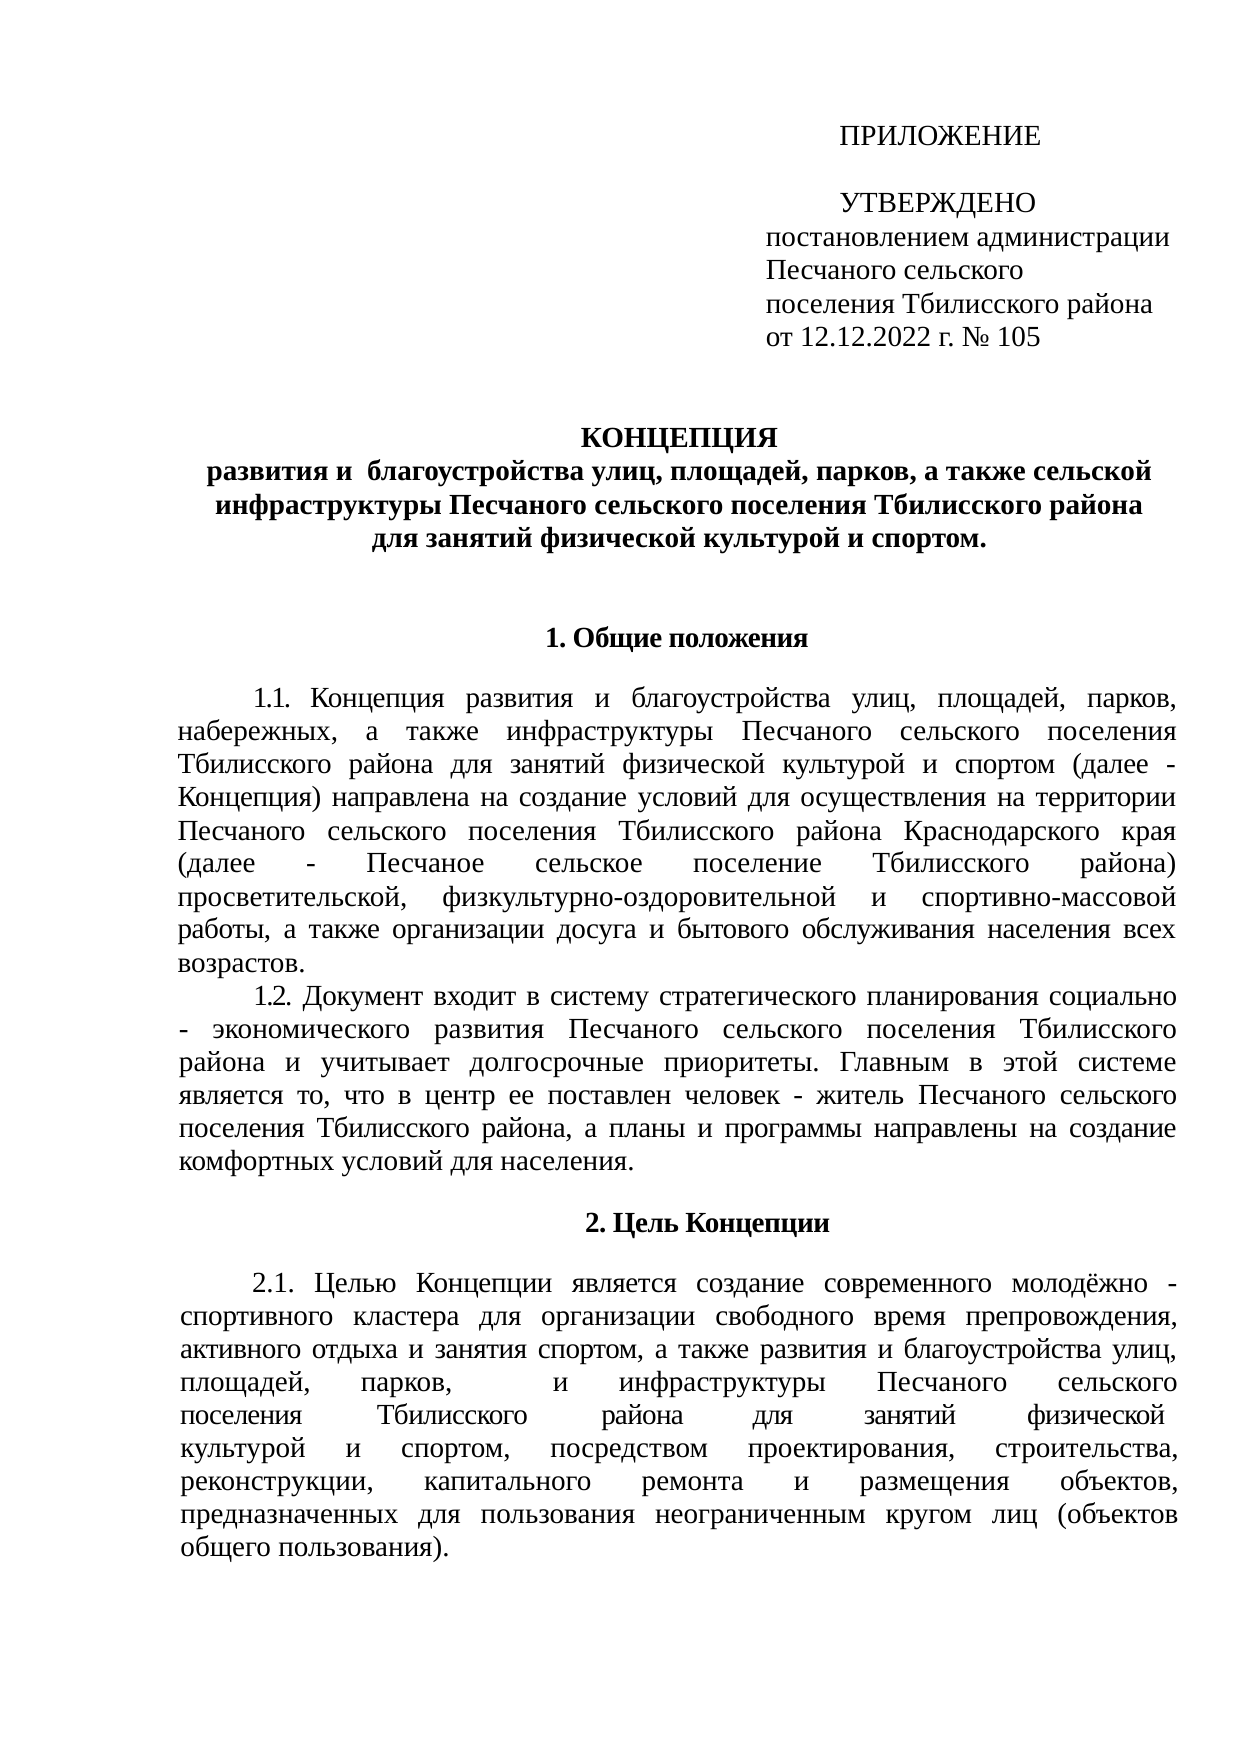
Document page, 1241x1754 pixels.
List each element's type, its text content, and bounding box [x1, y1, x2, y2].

text развития и благоустройства улиц, площадей, парков, а также сельской инфраструктуры Песчаного сельского поселения Тбилисского района [177, 453, 1181, 521]
text 1.1. Концепция развития и благоустройства улиц, площадей, парков, набережных, а также инфраструктуры Песчаного сельского поселения Тбилисского района для занятий физической культурой и спортом (далее - Концепция) направлена на создание условий для осуществления на территории Песчаного сельского поселения Тбилисского района Краснодарского края (далее - Песчаное сельское поселение Тбилисского района) просветительской, физкультурно-оздоровительной и спортивно-массовой работы, а также организации досуга и бытового обслуживания населения всех возрастов. [177, 681, 1177, 979]
text культурой и спортом, посредством проектирования, строительства, реконструкции, капитального ремонта и размещения объектов, предназначенных для пользования неограниченным кругом лиц (объектов общего пользования). [180, 1431, 1179, 1563]
text 2. Цель Концепции [585, 1205, 1181, 1238]
text постановлением администрации Песчаного сельского поселения Тбилисского района [177, 219, 1181, 319]
text 1. Общие положения [177, 620, 1177, 654]
text от 12.12.2022 г. № 105 [177, 319, 1181, 353]
text УТВЕРЖДЕНО [177, 185, 1181, 219]
text ПРИЛОЖЕНИЕ [177, 118, 1181, 152]
text 2.1. Целью Концепции является создание современного молодёжно - спортивного кластера для организации свободного время препровождения, активного отдыха и занятия спортом, а также развития и благоустройства улиц, площадей, парков, и инфраструктуры Песчаного сельского поселения Тбилисского района для занятий физической [180, 1266, 1178, 1431]
text КОНЦЕПЦИЯ [177, 420, 1181, 453]
text 1.2. Документ входит в систему стратегического планирования социально - экономического развития Песчаного сельского поселения Тбилисского района и учитывает долгосрочные приоритеты. Главным в этой системе является то, что в центр ее поставлен человек - житель Песчаного сельского поселения Тбилисского района, а планы и программы направлены на создание комфортных условий для населения. [179, 979, 1177, 1177]
text для занятий физической культурой и спортом. [177, 521, 1181, 554]
